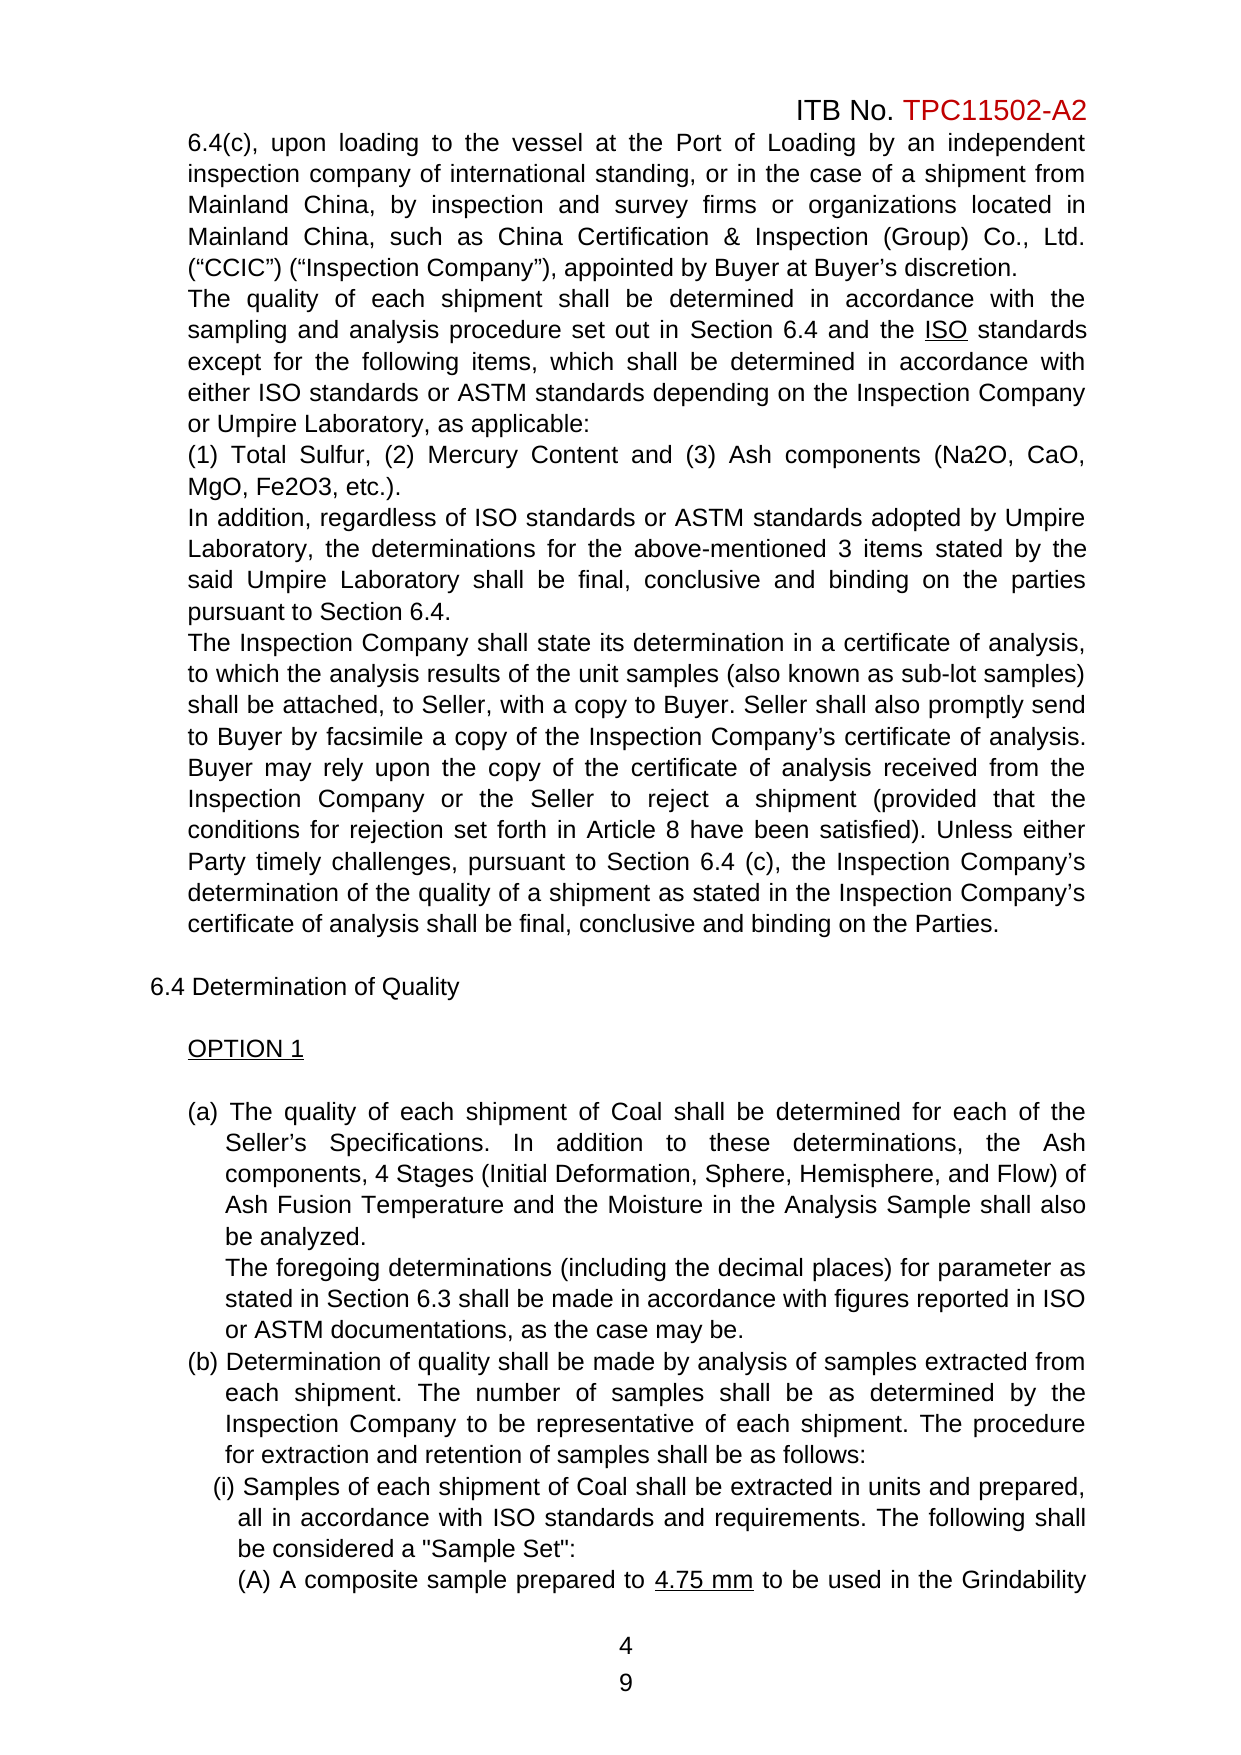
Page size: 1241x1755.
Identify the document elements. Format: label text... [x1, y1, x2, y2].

text 6.4(c), upon loading to the vessel at the Port of Loading by an independent inspection company of international standing, or in the case of a shipment from Mainland China, by inspection and survey firms or organizations located in Mainland China, such as China Certification & Inspection (Group) Co., Ltd. (“CCIC”) (“Inspection Company”), appointed by Buyer at Buyer’s discretion. [187, 126, 1087, 282]
text The quality of each shipment shall be determined in accordance with the sampling and analysis procedure set out in Section 6.4 and the ISO standards except for the following items, which shall be determined in accordance with either ISO standards or ASTM standards depending on the Inspection Company or Umpire Laboratory, as applicable: [187, 282, 1087, 439]
text In addition, regardless of ISO standards or ASTM standards adopted by Umpire Laboratory, the determinations for the above-mentioned 3 items stated by the said Umpire Laboratory shall be final, conclusive and binding on the parties pursuant to Section 6.4. [187, 501, 1087, 626]
text 6.4 Determination of Quality [150, 970, 1192, 1001]
text (i) Samples of each shipment of Coal shall be extracted in units and prepared, all in accordance with ISO standards and requirements. The following shall be considered a "Sample Set": [213, 1470, 1087, 1564]
text The foregoing determinations (including the decimal places) for parameter as stated in Section 6.3 shall be made in accordance with figures reported in ISO or ASTM documentations, as the case may be. [225, 1251, 1087, 1345]
text OPTION 1 [187, 1032, 1087, 1064]
text The Inspection Company shall state its determination in a certificate of analysis, to which the analysis results of the unit samples (also known as sub-lot samples) shall be attached, to Seller, with a copy to Buyer. Seller shall also promptly send to Buyer by facsimile a copy of the Inspection Company’s certificate of analysis. Buyer may rely upon the copy of the certificate of analysis received from the Inspection Company or the Seller to reject a shipment (provided that the conditions for rejection set forth in Article 8 have been satisfied). Unless either Party timely challenges, pursuant to Section 6.4 (c), the Inspection Company’s determination of the quality of a shipment as stated in the Inspection Company’s certificate of analysis shall be final, conclusive and binding on the Parties. [187, 626, 1087, 939]
text (b) Determination of quality shall be made by analysis of samples extracted from each shipment. The number of samples shall be as determined by the Inspection Company to be representative of each shipment. The procedure for extraction and retention of samples shall be as follows: [187, 1345, 1087, 1470]
text (a) The quality of each shipment of Coal shall be determined for each of the Seller’s Specifications. In addition to these determinations, the Ash components, 4 Stages (Initial Deformation, Sphere, Hemisphere, and Flow) of Ash Fusion Temperature and the Moisture in the Analysis Sample shall also be analyzed. [187, 1095, 1087, 1251]
text (A) A composite sample prepared to 4.75 mm to be used in the Grindability [237, 1564, 1087, 1595]
text (1) Total Sulfur, (2) Mercury Content and (3) Ash components (Na2O, CaO, MgO, Fe2O3, etc.). [187, 439, 1087, 501]
